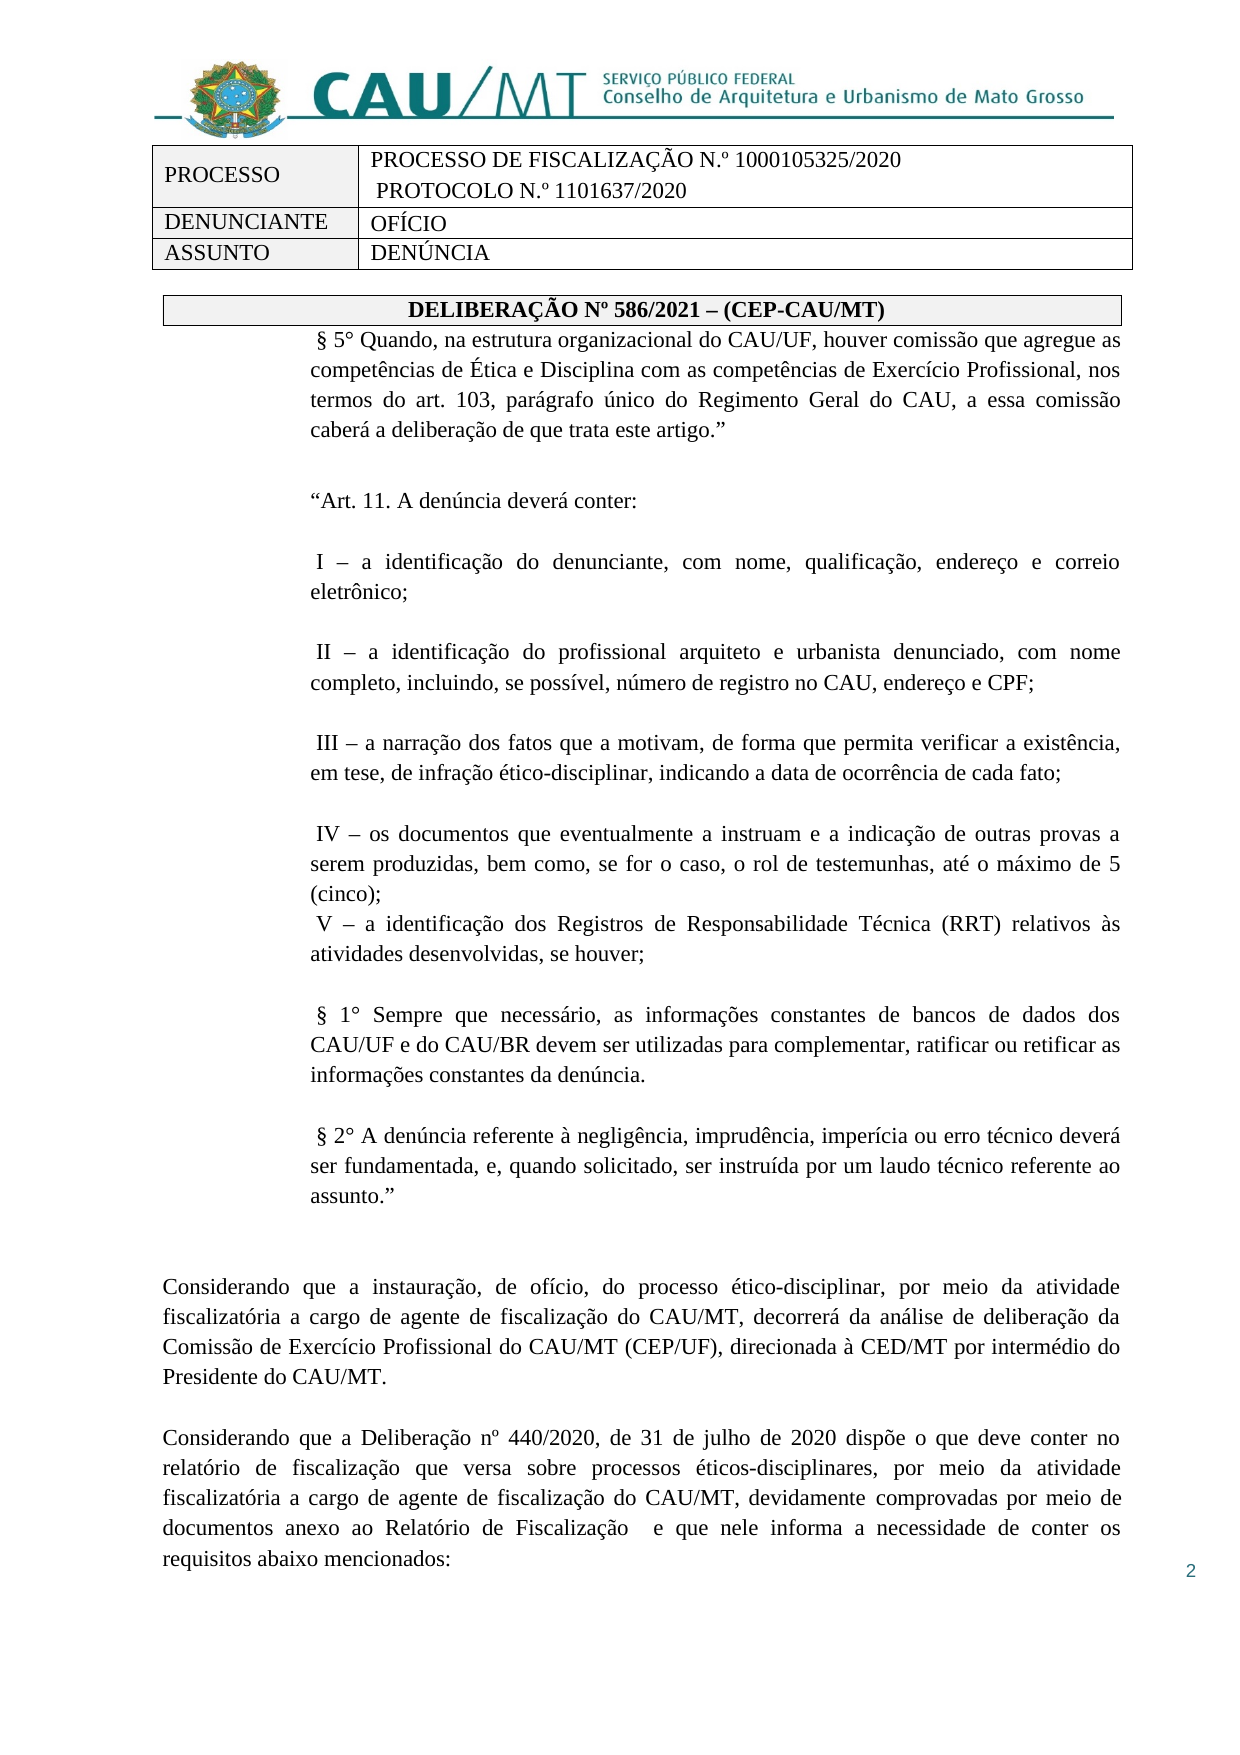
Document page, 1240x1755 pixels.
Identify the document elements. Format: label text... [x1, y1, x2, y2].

text I – a identificação do denunciante, com nome, qualificação, endereço e correio eletrônico; [310, 548, 1122, 604]
text § 2° A denúncia referente à negligência, imprudência, imperícia ou erro técnico deverá ser fundamentada, e, quando solicitado, ser instruída por um laudo técnico referente ao assunto.” [310, 1122, 1122, 1208]
text Considerando que a instauração, de ofício, do processo ético-disciplinar, por meio da atividade fiscalizatória a cargo de agente de fiscalização do CAU/MT, decorrerá da análise de deliberação da Comissão de Exercício Profissional do CAU/MT (CEP/UF), direcionada à CED/MT por intermédio do Presidente do CAU/MT. [162, 1273, 1122, 1390]
text III – a narração dos fatos que a motivam, de forma que permita verificar a existência, em tese, de infração ético-disciplinar, indicando a data de ocorrência de cada fato; [310, 729, 1122, 786]
text IV – os documentos que eventualmente a instruam e a indicação de outras provas a serem produzidas, bem como, se for o caso, o rol de testemunhas, até o máximo de 5 (cinco); [310, 820, 1122, 906]
text “Art. 11. A denúncia deverá conter: [310, 487, 1122, 514]
text II – a identificação do profissional arquiteto e urbanista denunciado, com nome completo, incluindo, se possível, número de registro no CAU, endereço e CPF; [310, 638, 1122, 695]
text Considerando que a Deliberação nº 440/2020, de 31 de julho de 2020 dispõe o que deve conter no relatório de fiscalização que versa sobre processos éticos-disciplinares, por meio da atividade fiscalizatória a cargo de agente de fiscalização do CAU/MT, devidamente comprovadas por meio de documentos anexo ao Relatório de Fiscalização e que nele informa a necessidade de conter os requisitos abaixo mencionados: [162, 1424, 1122, 1571]
text V – a identificação dos Registros de Responsabilidade Técnica (RRT) relativos às atividades desenvolvidas, se houver; [310, 910, 1122, 967]
text § 5° Quando, na estrutura organizacional do CAU/UF, houver comissão que agregue as competências de Ética e Disciplina com as competências de Exercício Profissional, nos termos do art. 103, parágrafo único do Regimento Geral do CAU, a essa comissão caberá a deliberação de que trata este artigo.” [310, 326, 1122, 443]
text § 1° Sempre que necessário, as informações constantes de bancos de dados dos CAU/UF e do CAU/BR devem ser utilizadas para complementar, ratificar ou retificar as informações constantes da denúncia. [310, 1001, 1122, 1088]
